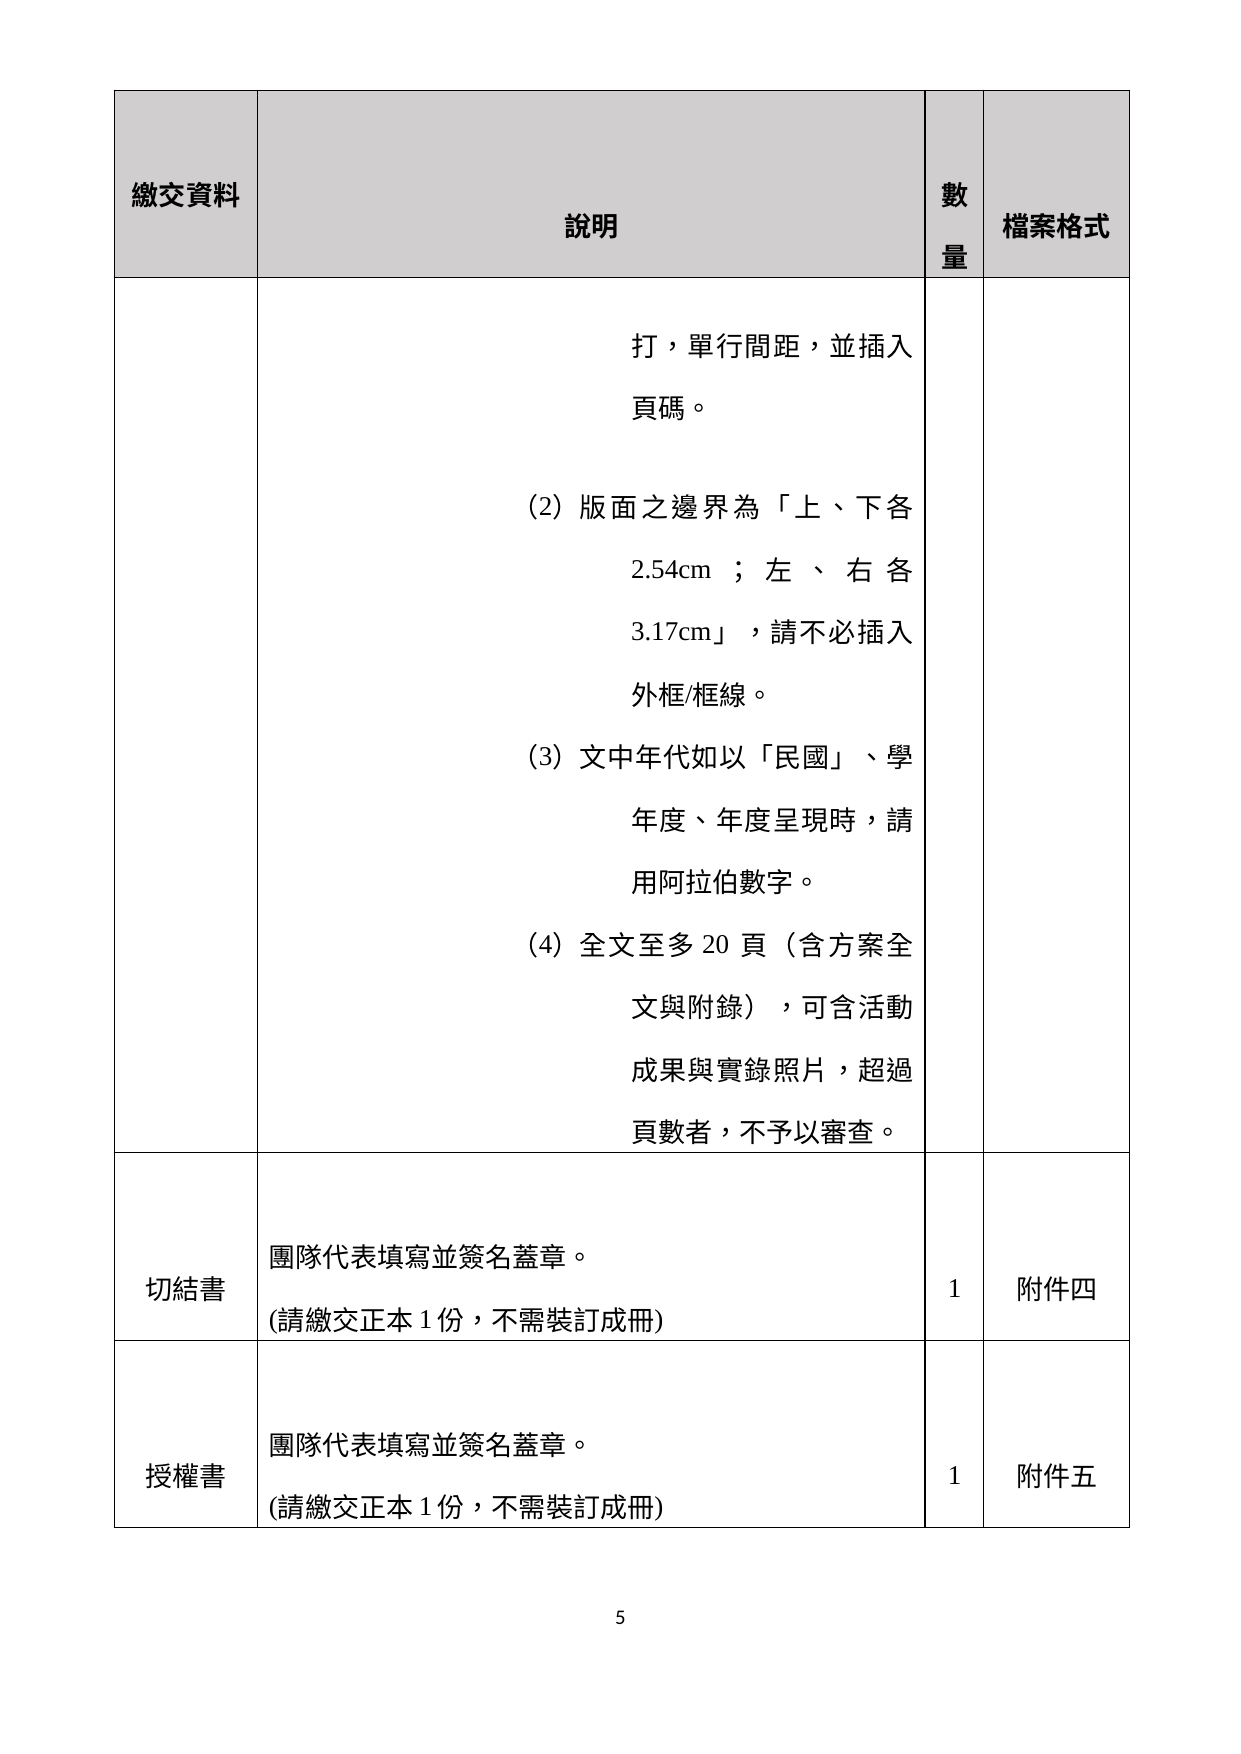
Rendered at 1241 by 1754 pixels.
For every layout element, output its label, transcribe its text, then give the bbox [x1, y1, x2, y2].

table_cell 團隊代表填寫並簽名蓋章。 (請繳交正本1份，不需裝訂成冊) [258, 1341, 924, 1527]
table_cell 1 [926, 1153, 983, 1339]
table_cell 內文資料，請依據下列大綱標題順序撰寫： 學校／團隊基本資料 海洋教育創新教學說明 整體綜合效益與反思 格式要求： 方案內文以 A4 直式橫書，除標題 16 號字外，其餘以12號字細明體繕打，單行間距，並插入頁碼。 版面之邊界為「上、下各 2.54cm；左、右各3.17cm」，請不必插入外框/框線。 文中年代如以「民國」、學年度、年度呈現時，請用阿拉伯數字。 全文至多20 頁（含方案全文與附錄），可含活動成果與實錄照片，超過頁數者，不予以審查。 [258, 278, 924, 1152]
table_cell [115, 278, 257, 1152]
table_header 檔案格式 [984, 91, 1129, 277]
table_header 說明 [258, 91, 924, 277]
table_cell [984, 278, 1129, 1152]
table_cell 附件四 [984, 1153, 1129, 1339]
table_cell [926, 278, 983, 1152]
table_cell 切結書 [115, 1153, 257, 1339]
table_cell 團隊代表填寫並簽名蓋章。 (請繳交正本1份，不需裝訂成冊) [258, 1153, 924, 1339]
table_header 數量 [926, 91, 983, 277]
table_cell 1 [926, 1341, 983, 1527]
table_header 繳交資料 [115, 91, 257, 277]
table_cell 附件五 [984, 1341, 1129, 1527]
table_cell 授權書 [115, 1341, 257, 1527]
